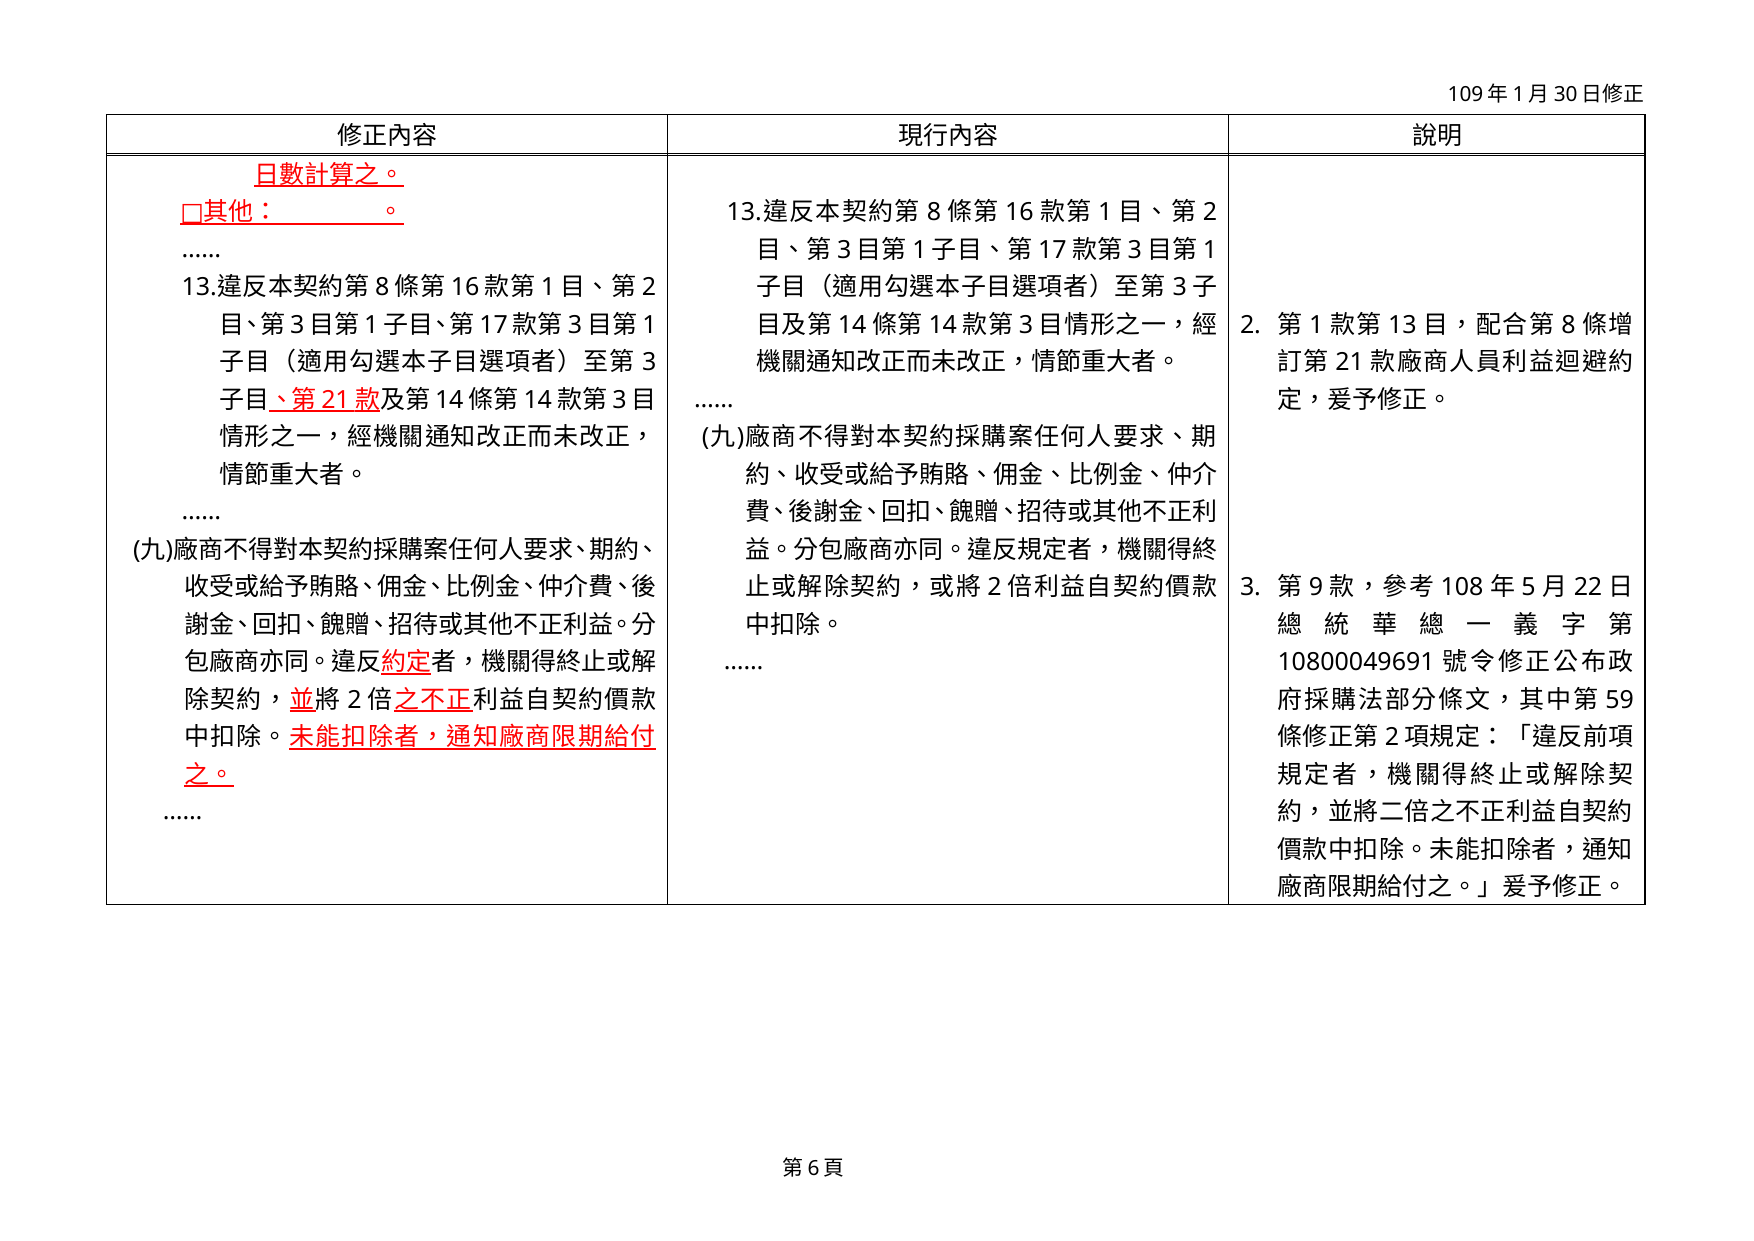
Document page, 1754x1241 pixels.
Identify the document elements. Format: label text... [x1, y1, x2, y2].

table_header 現行內容 [668, 115, 1228, 153]
table_header 說明 [1229, 115, 1644, 153]
table_cell 日數計算之。 □其他： 。 …… 13.違反本契約第8條第16款第1目、第2目、第3目第1子目、第17款第3目第1子目（適用勾選本子目選項者）至第3子目、第21款及第14條第14款第3目情形之一，經機關通知改正而未改正，情節重大者。 …… (九)廠商不得對本契約採購案任何人要求、期約、收受或給予賄賂、佣金、比例金、仲介費、後謝金、回扣、餽贈、招待或其他不正利益。分包廠商亦同。違反約定者，機關得終止或解除契約，並將2倍之不正利益自契約價款中扣除。未能扣除者，通知廠商限期給付之。 …… [107, 156, 667, 904]
table_cell 13.違反本契約第8條第16款第1目、第2目、第3目第1子目、第17款第3目第1子目（適用勾選本子目選項者）至第3子目及第14條第14款第3目情形之一，經機關通知改正而未改正，情節重大者。 …… (九)廠商不得對本契約採購案任何人要求、期約、收受或給予賄賂、佣金、比例金、仲介費、後謝金、回扣、餽贈、招待或其他不正利益。分包廠商亦同。違反規定者，機關得終止或解除契約，或將2倍利益自契約價款中扣除。 …… [668, 156, 1228, 904]
table_cell 第1款第6目，本會108年11月8日工程企字第1080100956號令修正發布政府採購法施行細則部分條文，刪除第111條延誤履約期限情節重大之認定，機關以廠商延誤履約期限，終止契約或解除契約情形，應於契約載明以利執行，爰增訂選項供機關擇定。 第1款第13目，配合第8條增訂第21款廠商人員利益迴避約定，爰予修正。 第9款，參考108年5月22日總統華總一義字第10800049691號令修正公布政府採購法部分條文，其中第59條修正第2項規定：「違反前項規定者，機關得終止或解除契約，並將二倍之不正利益自契約價款中扣除。未能扣除者，通知廠商限期給付之。」爰予修正。 [1229, 156, 1644, 904]
table_header 修正內容 [107, 115, 667, 153]
